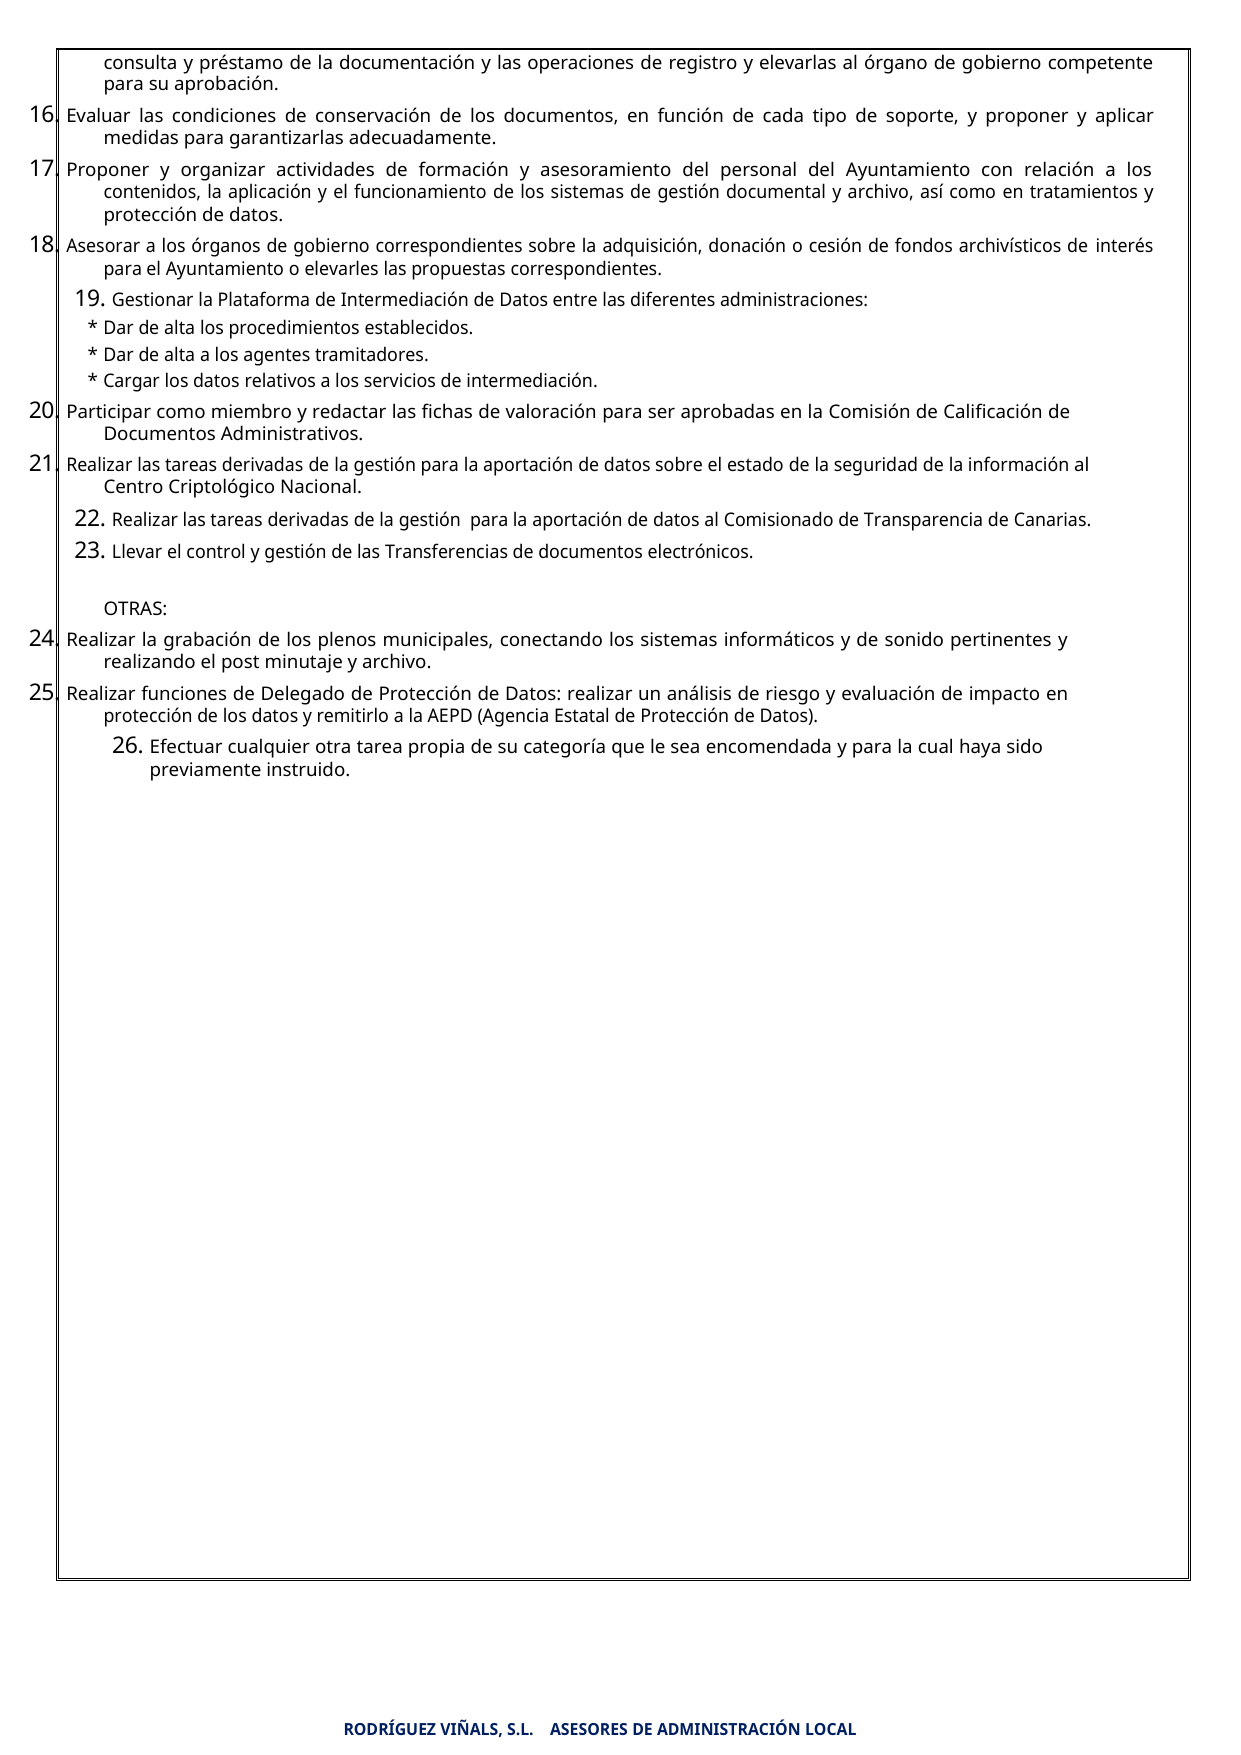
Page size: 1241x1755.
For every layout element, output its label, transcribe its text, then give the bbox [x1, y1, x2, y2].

table_cell consulta y préstamo de la documentación y las operaciones de registro y elevarlas al órgano de gobierno competente para su aprobación. Evaluar las condiciones de conservación de los documentos, en función de cada tipo de soporte, y proponer y aplicar medidas para garantizarlas adecuadamente. Proponer y organizar actividades de formación y asesoramiento del personal del Ayuntamiento con relación a los contenidos, la aplicación y el funcionamiento de los sistemas de gestión documental y archivo, así como en tratamientos y protección de datos. Asesorar a los órganos de gobierno correspondientes sobre la adquisición, donación o cesión de fondos archivísticos de interés para el Ayuntamiento o elevarles las propuestas correspondientes. Gestionar la Plataforma de Intermediación de Datos entre las diferentes administraciones: Dar de alta los procedimientos establecidos. Dar de alta a los agentes tramitadores. Cargar los datos relativos a los servicios de intermediación. Participar como miembro y redactar las fichas de valoración para ser aprobadas en la Comisión de Calificación de Documentos Administrativos. Realizar las tareas derivadas de la gestión para la aportación de datos sobre el estado de la seguridad de la información al Centro Criptológico Nacional. Realizar las tareas derivadas de la gestión para la aportación de datos al Comisionado de Transparencia de Canarias. Llevar el control y gestión de las Transferencias de documentos electrónicos. OTRAS: Realizar la grabación de los plenos municipales, conectando los sistemas informáticos y de sonido pertinentes y realizando el post minutaje y archivo. Realizar funciones de Delegado de Protección de Datos: realizar un análisis de riesgo y evaluación de impacto en protección de los datos y remitirlo a la AEPD (Agencia Estatal de Protección de Datos). Efectuar cualquier otra tarea propia de su categoría que le sea encomendada y para la cual haya sido previamente instruido. [59, 50, 1188, 1578]
